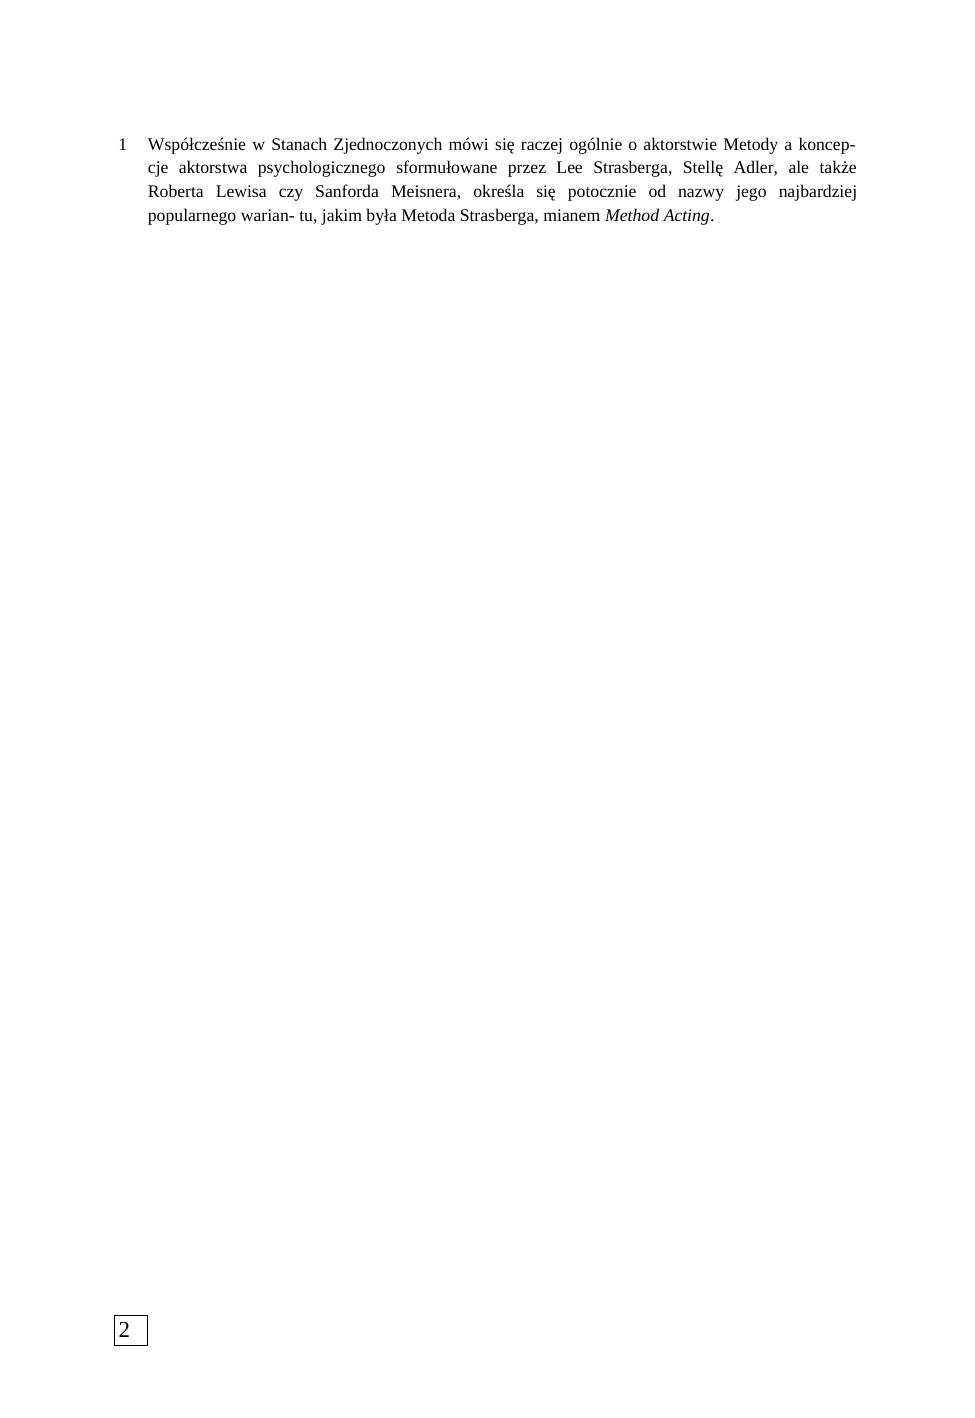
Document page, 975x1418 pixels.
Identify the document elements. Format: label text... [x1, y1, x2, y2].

list Współcześnie w Stanach Zjednoczonych mówi się raczej ogólnie o aktorstwie Metody a koncep- cje aktorstwa psychologicznego sformułowane przez Lee Strasberga, Stellę Adler, ale także Roberta Lewisa czy Sanforda Meisnera, określa się potocznie od nazwy jego najbardziej popularnego warian- tu, jakim była Metoda Strasberga, mianem Method Acting. [118, 133, 857, 225]
